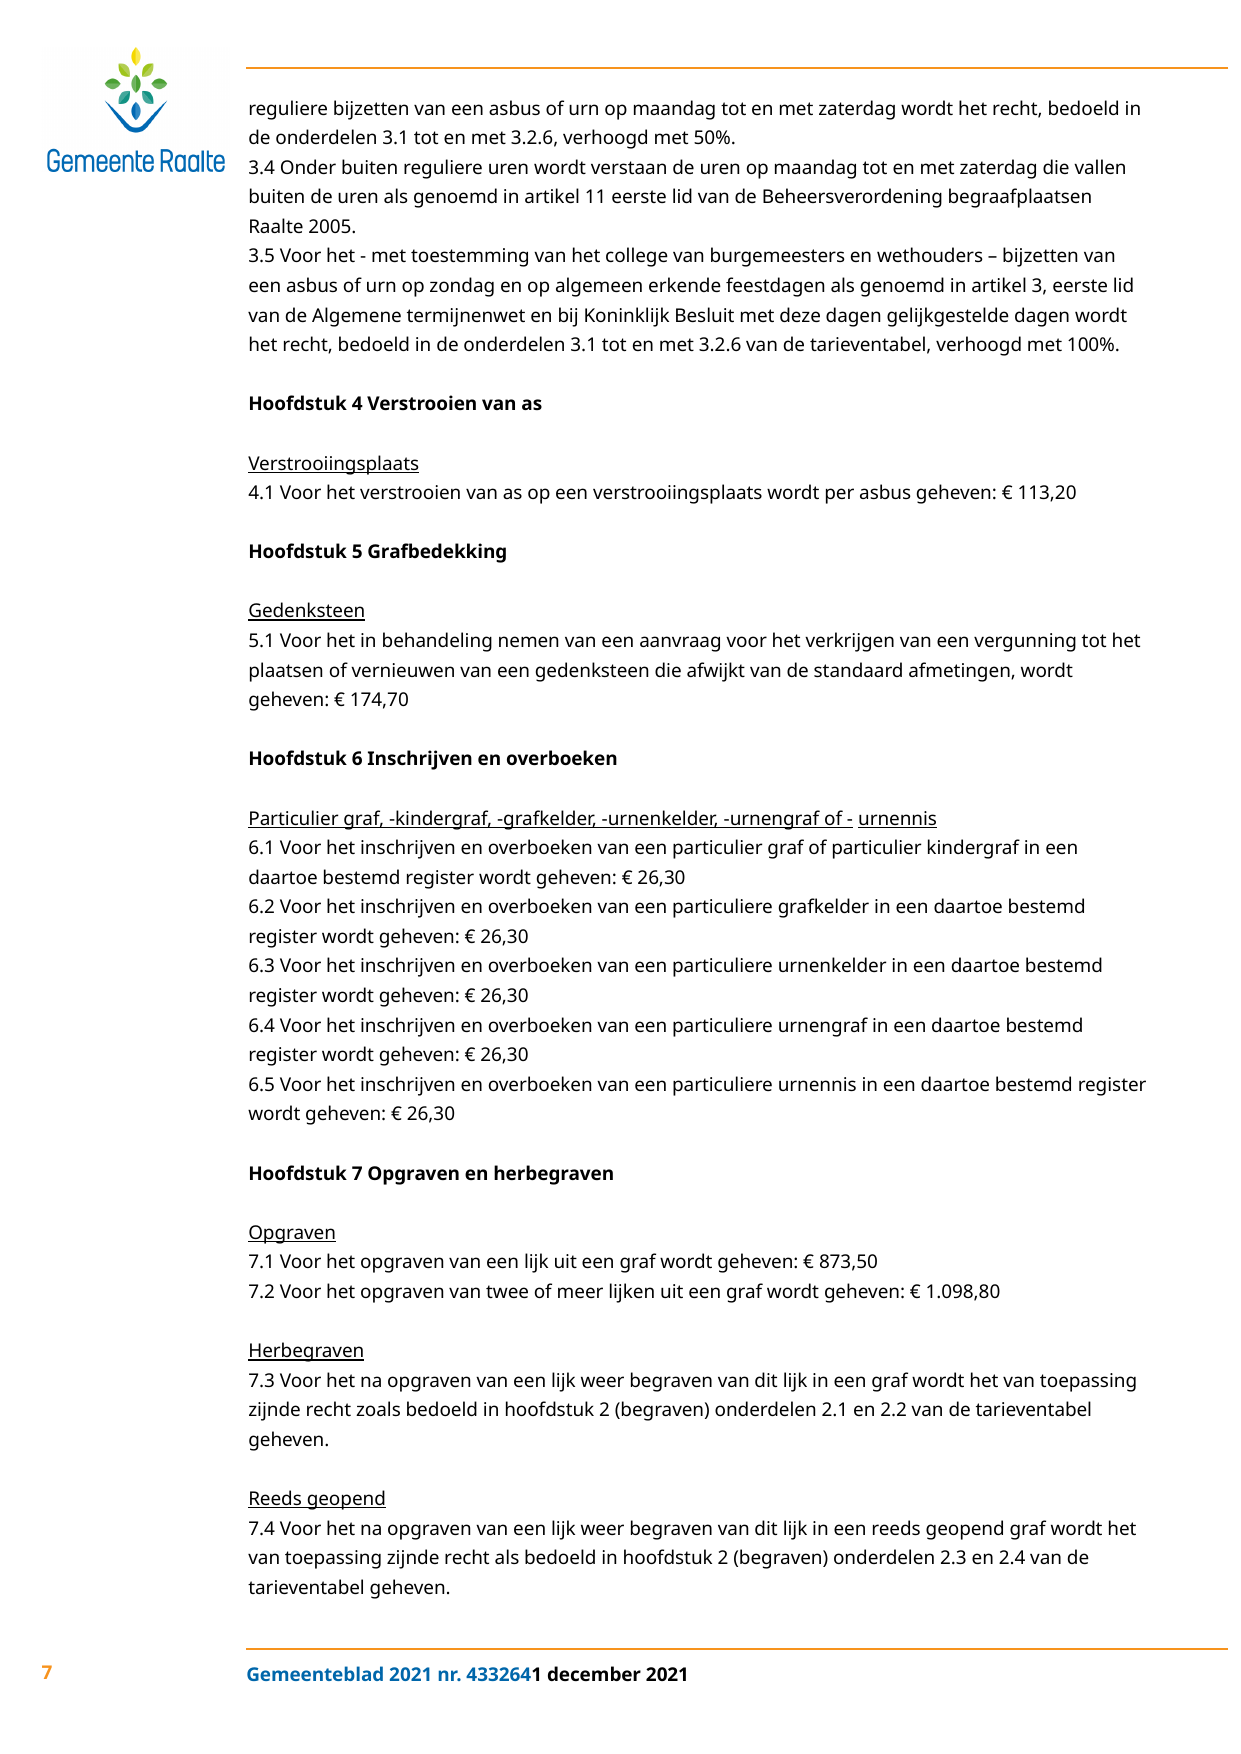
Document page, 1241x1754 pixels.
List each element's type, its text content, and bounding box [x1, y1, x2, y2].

text Opgraven [248, 1219, 1152, 1245]
text 4.1 Voor het verstrooien van as op een verstrooiingsplaats wordt per asbus geheven: € 113,20 [248, 479, 1152, 505]
text 6.4 Voor het inschrijven en overboeken van een particuliere urnengraf in een daartoe bestemd register wordt geheven: € 26,30 [248, 1012, 1152, 1067]
text Hoofdstuk 6 Inschrijven en overboeken [248, 746, 1152, 771]
text Reeds geopend [248, 1485, 1152, 1511]
text Particulier graf, -kindergraf, -grafkelder, -urnenkelder, -urnengraf of - urnennis [248, 805, 1152, 831]
text 6.3 Voor het inschrijven en overboeken van een particuliere urnenkelder in een daartoe bestemd register wordt geheven: € 26,30 [248, 953, 1152, 1008]
text Hoofdstuk 5 Grafbedekking [248, 538, 1152, 564]
text 5.1 Voor het in behandeling nemen van een aanvraag voor het verkrijgen van een vergunning tot het plaatsen of vernieuwen van een gedenksteen die afwijkt van de standaard afmetingen, wordt geheven: € 174,70 [248, 627, 1152, 712]
text 6.1 Voor het inschrijven en overboeken van een particulier graf of particulier kindergraf in een daartoe bestemd register wordt geheven: € 26,30 [248, 834, 1152, 890]
text Herbegraven [248, 1337, 1152, 1363]
text 6.5 Voor het inschrijven en overboeken van een particuliere urnennis in een daartoe bestemd register wordt geheven: € 26,30 [248, 1071, 1152, 1126]
text 7.2 Voor het opgraven van twee of meer lijken uit een graf wordt geheven: € 1.098,80 [248, 1278, 1152, 1304]
text 3.5 Voor het - met toestemming van het college van burgemeesters en wethouders – bijzetten van een asbus of urn op zondag en op algemeen erkende feestdagen als genoemd in artikel 3, eerste lid van de Algemene termijnenwet en bij Koninklijk Besluit met deze dagen gelijkgestelde dagen wordt het recht, bedoeld in de onderdelen 3.1 tot en met 3.2.6 van de tarieventabel, verhoogd met 100%. [248, 243, 1152, 357]
text 6.2 Voor het inschrijven en overboeken van een particuliere grafkelder in een daartoe bestemd register wordt geheven: € 26,30 [248, 893, 1152, 949]
text 7.3 Voor het na opgraven van een lijk weer begraven van dit lijk in een graf wordt het van toepassing zijnde recht zoals bedoeld in hoofdstuk 2 (begraven) onderdelen 2.1 en 2.2 van de tarieventabel geheven. [248, 1367, 1152, 1452]
text 7.4 Voor het na opgraven van een lijk weer begraven van dit lijk in een reeds geopend graf wordt het van toepassing zijnde recht als bedoeld in hoofdstuk 2 (begraven) onderdelen 2.3 en 2.4 van de tarieventabel geheven. [248, 1515, 1152, 1600]
text Hoofdstuk 7 Opgraven en herbegraven [248, 1160, 1152, 1186]
text Gedenksteen [248, 598, 1152, 623]
text Hoofdstuk 4 Verstrooien van as [248, 391, 1152, 416]
text reguliere bijzetten van een asbus of urn op maandag tot en met zaterdag wordt het recht, bedoeld in de onderdelen 3.1 tot en met 3.2.6, verhoogd met 50%. [248, 95, 1152, 150]
text 7.1 Voor het opgraven van een lijk uit een graf wordt geheven: € 873,50 [248, 1248, 1152, 1274]
picture [41, 47, 231, 172]
text 3.4 Onder buiten reguliere uren wordt verstaan de uren op maandag tot en met zaterdag die vallen buiten de uren als genoemd in artikel 11 eerste lid van de Beheersverordening begraafplaatsen Raalte 2005. [248, 154, 1152, 239]
text Verstrooiingsplaats [248, 450, 1152, 476]
